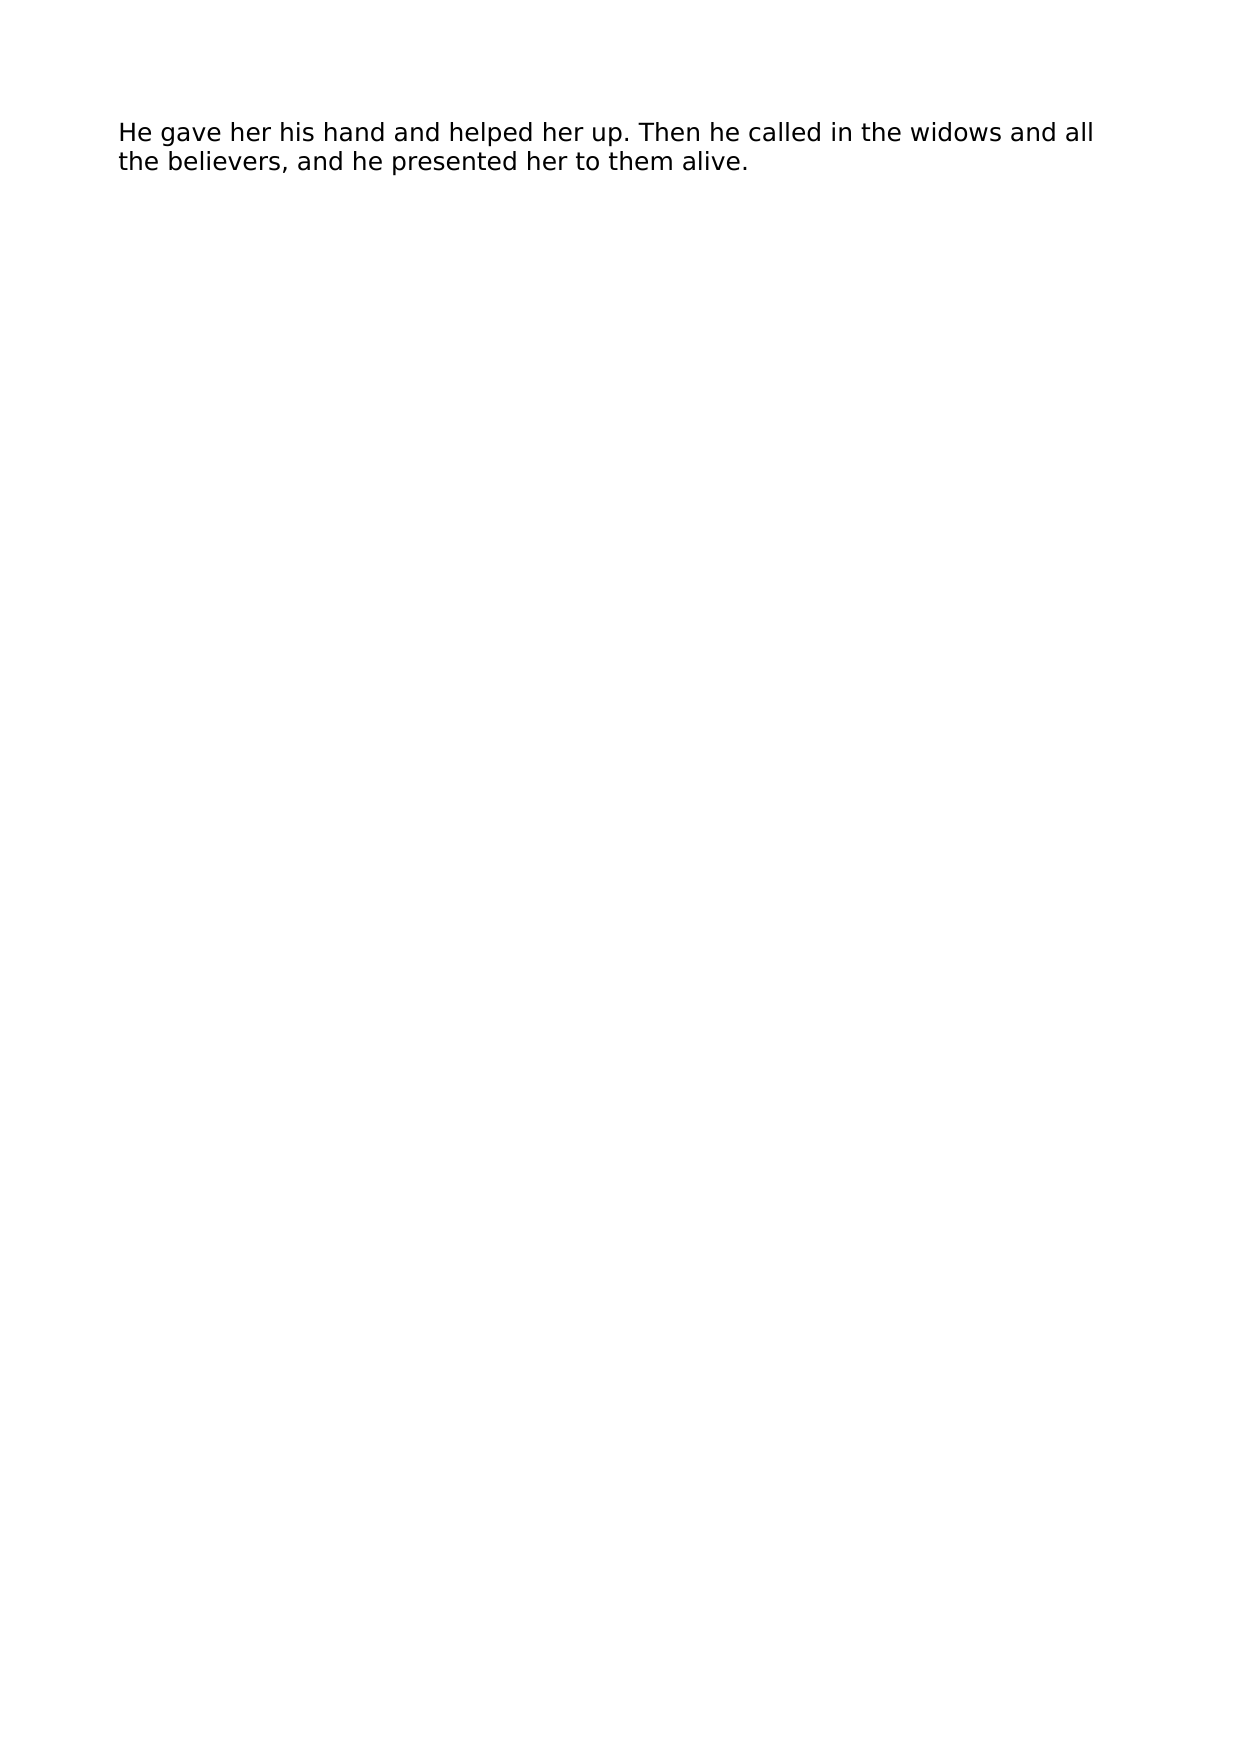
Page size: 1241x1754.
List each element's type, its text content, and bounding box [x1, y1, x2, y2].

text He gave her his hand and helped her up. Then he called in the widows and all the believers, and he presented her to them alive. [118, 118, 1122, 176]
